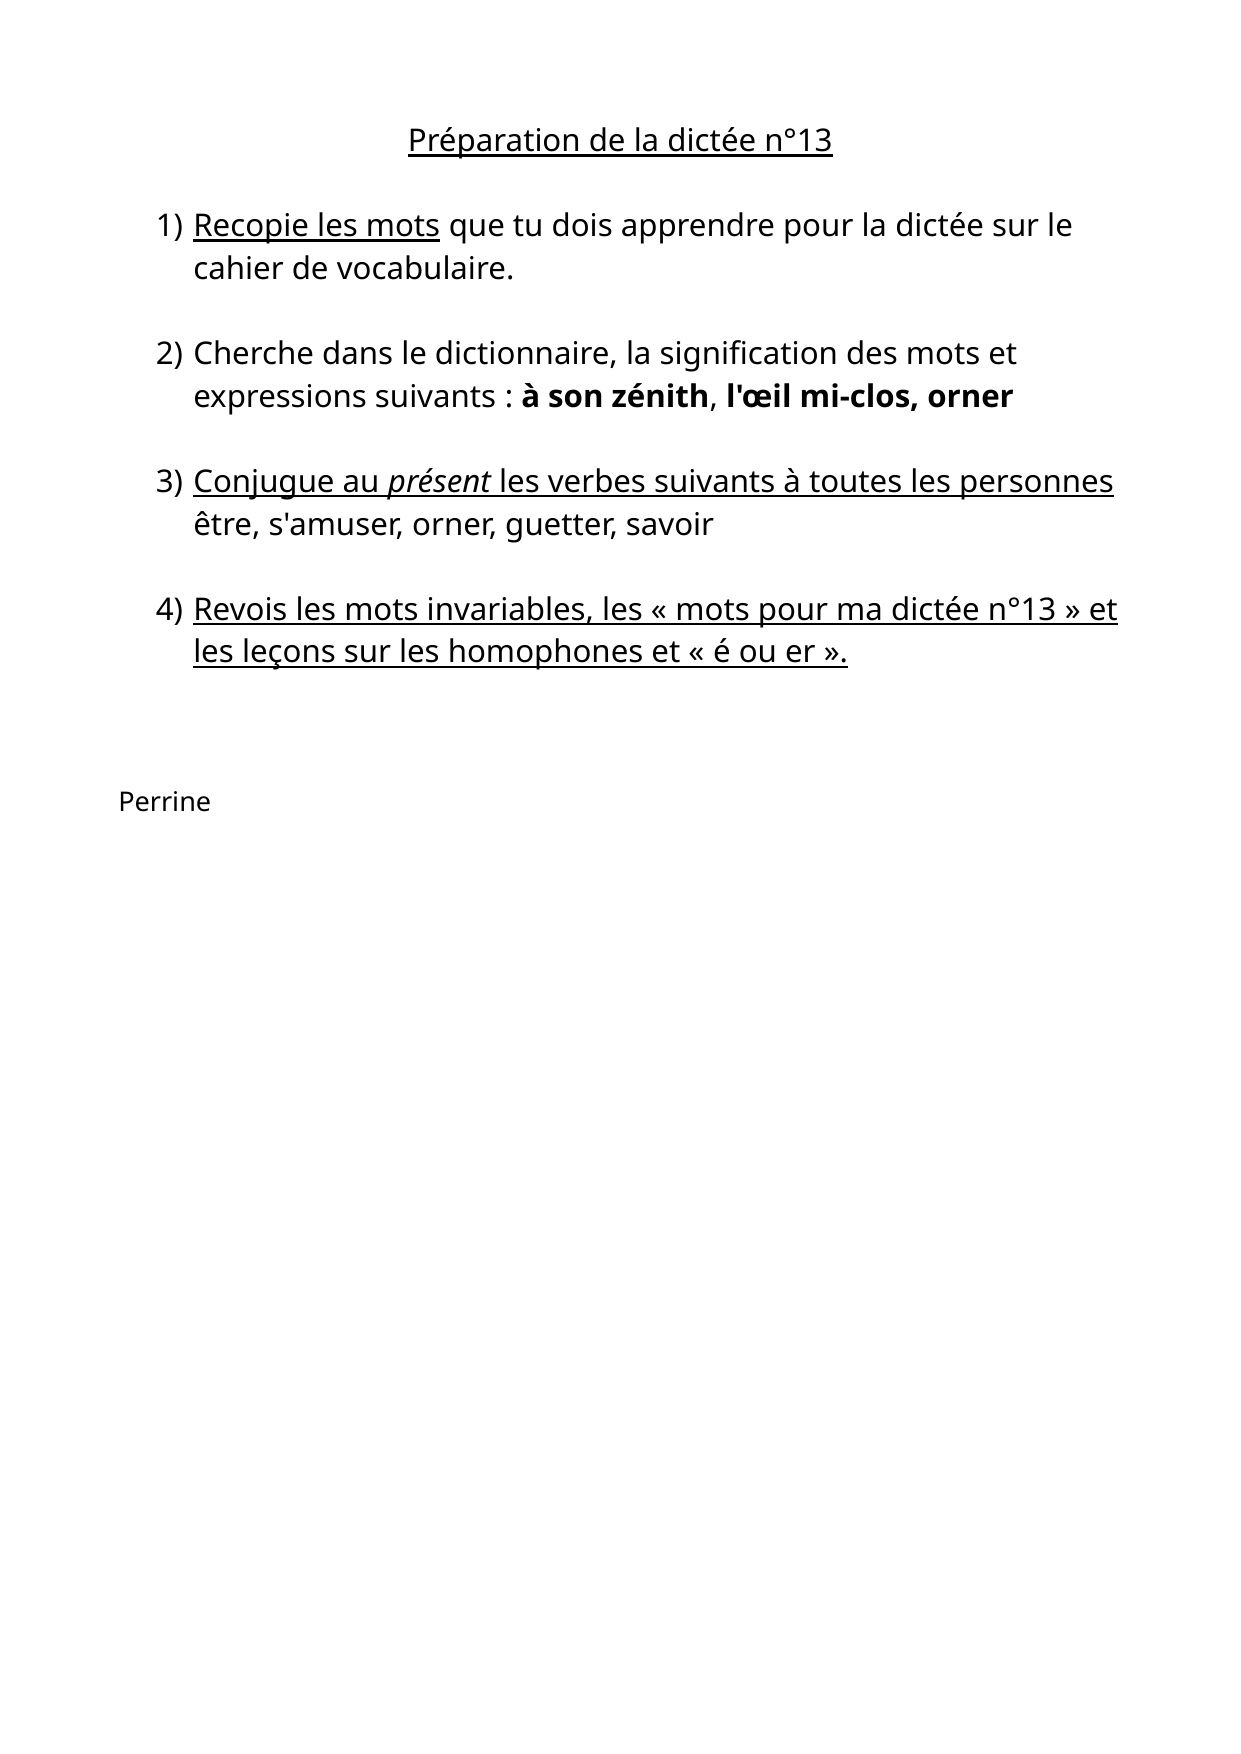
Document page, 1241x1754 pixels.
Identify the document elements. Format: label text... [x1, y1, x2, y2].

list Cherche dans le dictionnaire, la signification des mots et expressions suivants : à son zénith, l'œil mi-clos, orner [156, 331, 1122, 416]
text Préparation de la dictée n°13 [118, 118, 1122, 161]
list Recopie les mots que tu dois apprendre pour la dictée sur le cahier de vocabulaire. [156, 203, 1122, 288]
list être, s'amuser, orner, guetter, savoir [156, 502, 1122, 544]
list Conjugue au présent les verbes suivants à toutes les personnes [156, 459, 1122, 502]
text Perrine [118, 783, 1122, 819]
list Revois les mots invariables, les « mots pour ma dictée n°13 » et les leçons sur les homophones et « é ou er ». [156, 587, 1122, 672]
